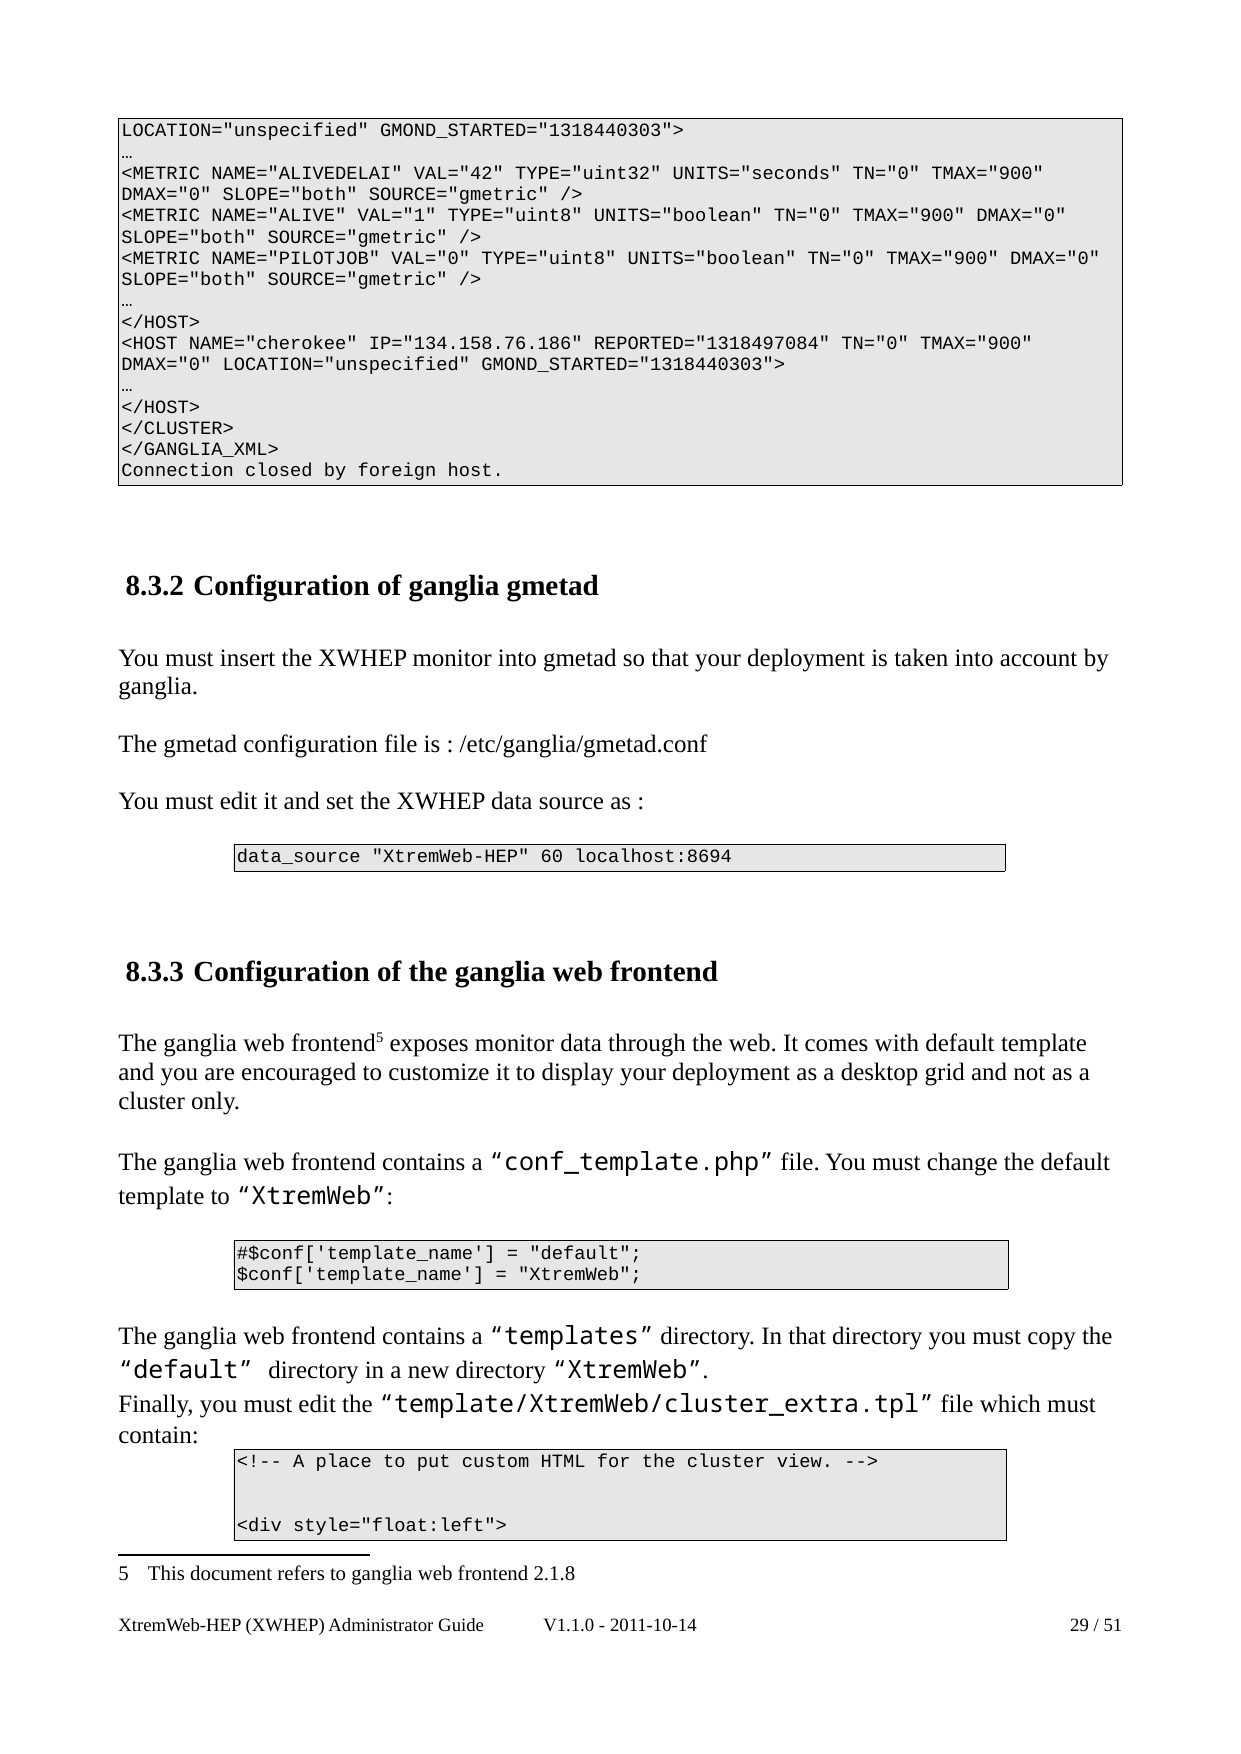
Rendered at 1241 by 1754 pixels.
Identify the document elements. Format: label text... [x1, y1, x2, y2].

text #$conf['template_name'] = "default"; [235, 1241, 1008, 1262]
text You must insert the XWHEP monitor into gmetad so that your deployment is taken into account by ganglia. [118, 643, 1122, 700]
text </GANGLIA_XML> [119, 437, 1122, 458]
text </HOST> [119, 309, 1122, 331]
text data_source "XtremWeb-HEP" 60 localhost:8694 [235, 845, 1005, 871]
text … [119, 139, 1122, 161]
text Finally, you must edit the “template/XtremWeb/cluster_extra.tpl” file which must contain: [118, 1386, 1122, 1449]
text </HOST> [119, 394, 1122, 416]
text </CLUSTER> [119, 416, 1122, 437]
subtitle Configuration of ganglia gmetad [118, 568, 1122, 601]
subtitle Configuration of the ganglia web frontend [118, 954, 1122, 987]
text The ganglia web frontend contains a “templates” directory. In that directory you must copy the “default” directory in a new directory “XtremWeb”. [118, 1318, 1122, 1386]
text <METRIC NAME="ALIVEDELAI" VAL="42" TYPE="uint32" UNITS="seconds" TN="0" TMAX="900" DMAX="0" SLOPE="both" SOURCE="gmetric" /> [119, 161, 1122, 203]
text … [119, 288, 1122, 309]
text The ganglia web frontend exposes monitor data through the web. It comes with default template and you are encouraged to customize it to display your deployment as a desktop grid and not as a cluster only. [118, 1028, 1122, 1115]
text LOCATION="unspecified" GMOND_STARTED="1318440303"> [119, 119, 1122, 139]
text <!-- A place to put custom HTML for the cluster view. --> [235, 1450, 1006, 1470]
text $conf['template_name'] = "XtremWeb"; [235, 1262, 1008, 1289]
text <METRIC NAME="PILOTJOB" VAL="0" TYPE="uint8" UNITS="boolean" TN="0" TMAX="900" DMAX="0" SLOPE="both" SOURCE="gmetric" /> [119, 246, 1122, 288]
text … [119, 373, 1122, 394]
text <METRIC NAME="ALIVE" VAL="1" TYPE="uint8" UNITS="boolean" TN="0" TMAX="900" DMAX="0" SLOPE="both" SOURCE="gmetric" /> [119, 203, 1122, 246]
text The gmetad configuration file is : /etc/ganglia/gmetad.conf [118, 729, 1122, 758]
text <HOST NAME="cherokee" IP="134.158.76.186" REPORTED="1318497084" TN="0" TMAX="900" DMAX="0" LOCATION="unspecified" GMOND_STARTED="1318440303"> [119, 331, 1122, 373]
text You must edit it and set the XWHEP data source as : [118, 786, 1122, 815]
text The ganglia web frontend contains a “conf_template.php” file. You must change the default template to “XtremWeb”: [118, 1143, 1122, 1212]
text This document refers to ganglia web frontend 2.1.8 [118, 1561, 1122, 1585]
text <div style="float:left"> [235, 1512, 1006, 1540]
text Connection closed by foreign host. [119, 458, 1122, 485]
